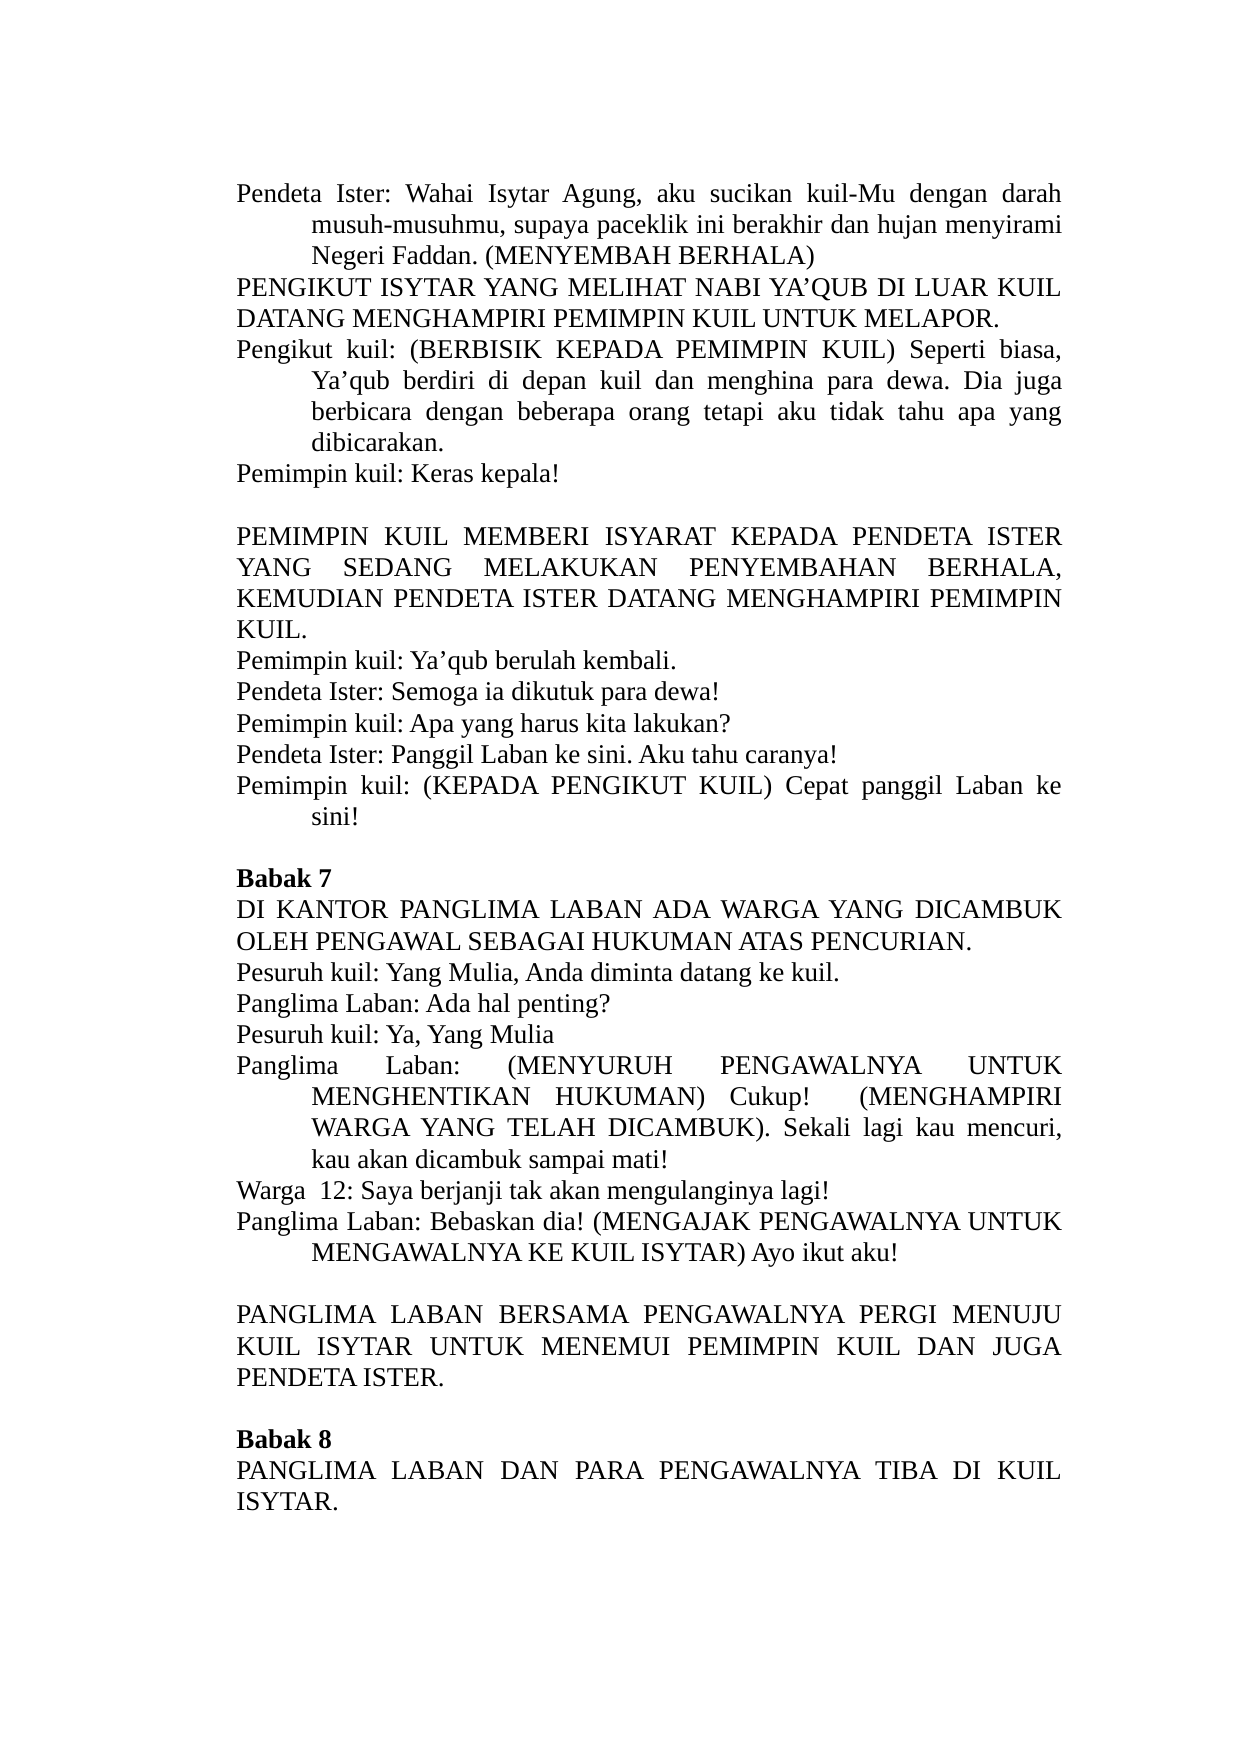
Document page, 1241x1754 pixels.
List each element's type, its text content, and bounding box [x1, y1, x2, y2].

text Pemimpin kuil: Ya’qub berulah kembali. [236, 644, 1063, 676]
text PEMIMPIN KUIL MEMBERI ISYARAT KEPADA PENDETA ISTER YANG SEDANG MELAKUKAN PENYEMBAHAN BERHALA, KEMUDIAN PENDETA ISTER DATANG MENGHAMPIRI PEMIMPIN KUIL. [236, 520, 1063, 644]
text Pendeta Ister: Panggil Laban ke sini. Aku tahu caranya! [236, 738, 1063, 769]
text Pemimpin kuil: Apa yang harus kita lakukan? [236, 707, 1063, 738]
text PANGLIMA LABAN DAN PARA PENGAWALNYA TIBA DI KUIL ISYTAR. [236, 1454, 1063, 1516]
text Babak 8 [236, 1423, 1063, 1454]
text Pemimpin kuil: Keras kepala! [236, 457, 1063, 489]
text Pemimpin kuil: (KEPADA PENGIKUT KUIL) Cepat panggil Laban ke sini! [236, 769, 1063, 831]
text Pengikut kuil: (BERBISIK KEPADA PEMIMPIN KUIL) Seperti biasa, Ya’qub berdiri di depan kuil dan menghina para dewa. Dia juga berbicara dengan beberapa orang tetapi aku tidak tahu apa yang dibicarakan. [236, 333, 1063, 457]
text Babak 7 [236, 862, 1063, 893]
text Pesuruh kuil: Ya, Yang Mulia [236, 1018, 1063, 1049]
text PANGLIMA LABAN BERSAMA PENGAWALNYA PERGI MENUJU KUIL ISYTAR UNTUK MENEMUI PEMIMPIN KUIL DAN JUGA PENDETA ISTER. [236, 1298, 1063, 1392]
text Panglima Laban: (MENYURUH PENGAWALNYA UNTUK MENGHENTIKAN HUKUMAN) Cukup! (MENGHAMPIRI WARGA YANG TELAH DICAMBUK). Sekali lagi kau mencuri, kau akan dicambuk sampai mati! [236, 1049, 1063, 1174]
text Panglima Laban: Bebaskan dia! (MENGAJAK PENGAWALNYA UNTUK MENGAWALNYA KE KUIL ISYTAR) Ayo ikut aku! [236, 1205, 1063, 1267]
text Pendeta Ister: Wahai Isytar Agung, aku sucikan kuil-Mu dengan darah musuh-musuhmu, supaya paceklik ini berakhir dan hujan menyirami Negeri Faddan. (MENYEMBAH BERHALA) [236, 177, 1063, 271]
text DI KANTOR PANGLIMA LABAN ADA WARGA YANG DICAMBUK OLEH PENGAWAL SEBAGAI HUKUMAN ATAS PENCURIAN. [236, 893, 1063, 956]
text PENGIKUT ISYTAR YANG MELIHAT NABI YA’QUB DI LUAR KUIL DATANG MENGHAMPIRI PEMIMPIN KUIL UNTUK MELAPOR. [236, 271, 1063, 333]
text Panglima Laban: Ada hal penting? [236, 987, 1063, 1018]
text Pendeta Ister: Semoga ia dikutuk para dewa! [236, 676, 1063, 707]
text Pesuruh kuil: Yang Mulia, Anda diminta datang ke kuil. [236, 956, 1063, 987]
text Warga 12: Saya berjanji tak akan mengulanginya lagi! [236, 1174, 1063, 1205]
